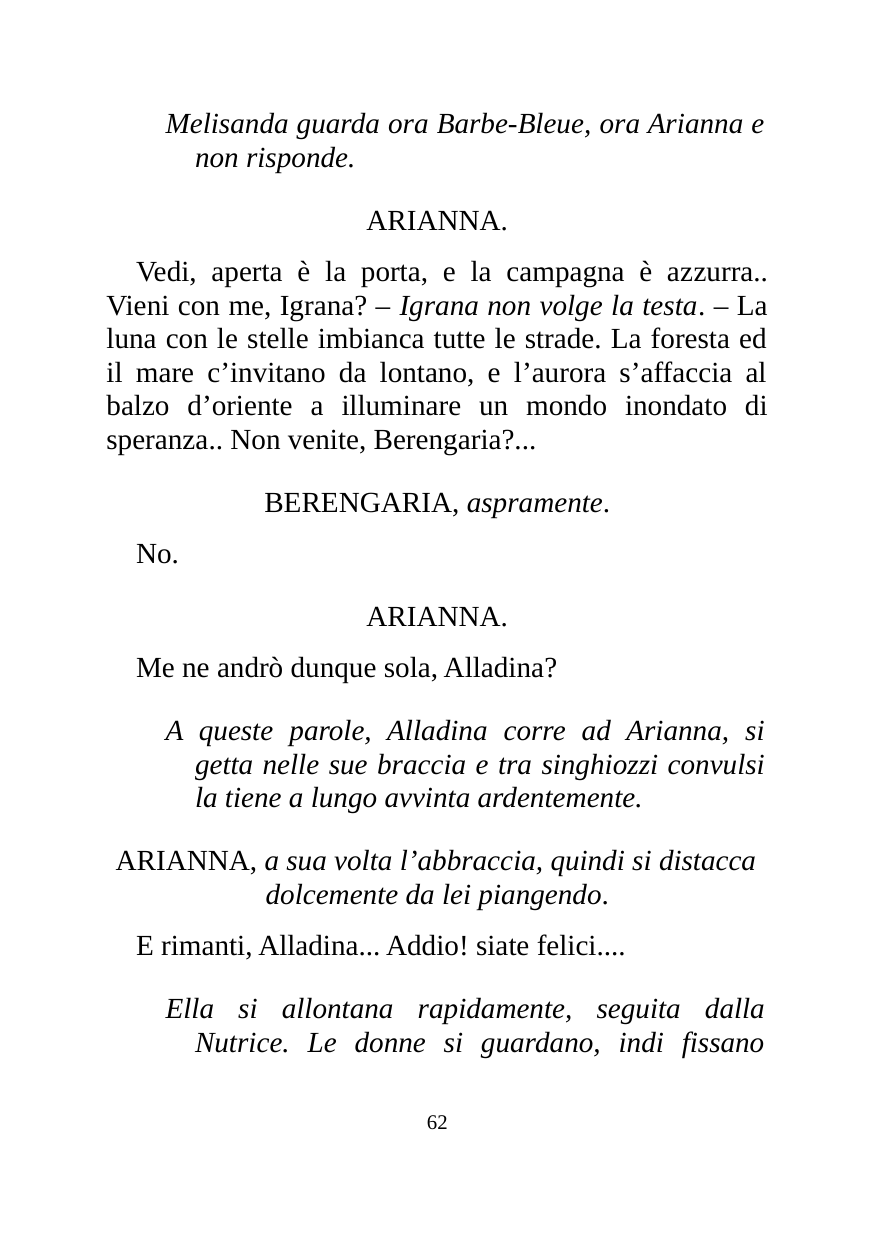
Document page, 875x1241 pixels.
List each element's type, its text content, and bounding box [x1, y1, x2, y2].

text ARIANNA. [106, 599, 768, 633]
text Vedi, aperta è la porta, e la campagna è azzurra.. Vieni con me, Igrana? – Igrana non volge la testa. – La luna con le stelle imbianca tutte le strade. La foresta ed il mare c’invitano da lontano, e l’aurora s’affaccia al balzo d’oriente a illuminare un mondo inondato di speranza.. Non venite, Berengaria?... [106, 254, 768, 455]
text Melisanda guarda ora Barbe-Bleue, ora Arianna e non risponde. [165, 106, 768, 173]
text No. [106, 536, 768, 569]
text BERENGARIA, aspramente. [106, 485, 768, 518]
text ARIANNA. [106, 203, 768, 236]
text A queste parole, Alladina corre ad Arianna, si getta nelle sue braccia e tra singhiozzi convulsi la tiene a lungo avvinta ardentemente. [165, 713, 768, 814]
text Me ne andrò dunque sola, Alladina? [106, 650, 768, 684]
text Ella si allontana rapidamente, seguita dalla Nutrice. Le donne si guardano, indi fissano [165, 991, 768, 1058]
text E rimanti, Alladina... Addio! siate felici.... [106, 928, 768, 962]
text ARIANNA, a sua volta l’abbraccia, quindi si distacca dolcemente da lei piangendo. [106, 843, 768, 911]
